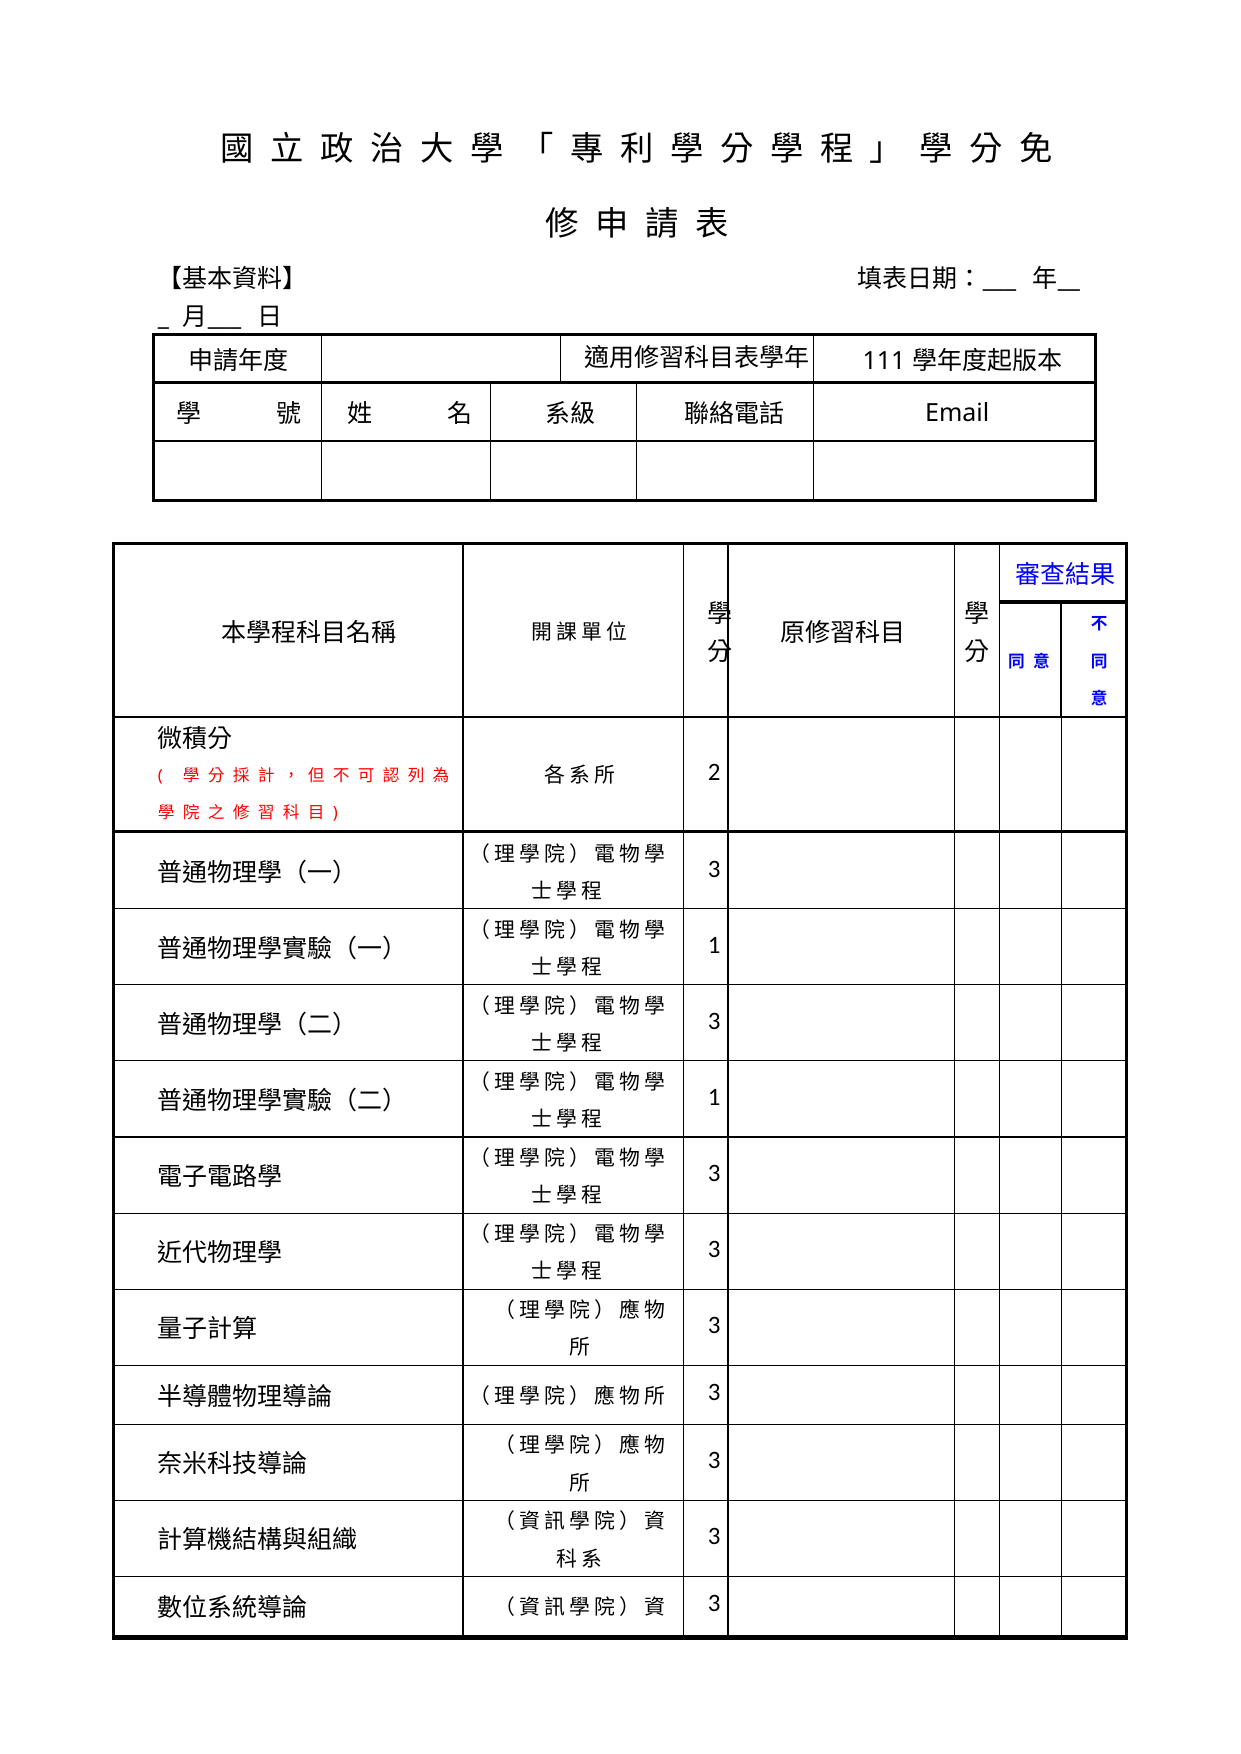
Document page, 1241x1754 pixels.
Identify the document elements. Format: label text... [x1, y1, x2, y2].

table_cell [729, 1061, 954, 1136]
table_header 審查結果 [1000, 545, 1125, 600]
table_cell [955, 1501, 999, 1576]
table_cell 半導體物理導論 [115, 1366, 462, 1423]
table_cell 近代物理學 [115, 1214, 462, 1288]
table_cell 數位系統導論 [115, 1577, 462, 1635]
table_cell [637, 442, 813, 499]
table_cell [1062, 1290, 1125, 1364]
table_cell 3 [684, 1501, 727, 1576]
table_cell [155, 442, 321, 499]
table_header 本學程科目名稱 [115, 545, 462, 716]
table_cell [729, 1290, 954, 1364]
table_cell [1000, 833, 1061, 908]
table_cell 2 [684, 718, 727, 830]
table_cell （理學院）電物學士學程 [464, 985, 683, 1060]
table_cell [955, 1061, 999, 1136]
table_cell 3 [684, 1425, 727, 1499]
table_cell 普通物理學（一） [115, 833, 462, 908]
table_header 申請年度 [155, 336, 321, 381]
table_cell [1062, 1214, 1125, 1288]
table_cell （理學院）電物學士學程 [464, 1214, 683, 1288]
table_cell [1062, 985, 1125, 1060]
table_cell [955, 1425, 999, 1499]
table_cell [729, 1425, 954, 1499]
text 國立政治大學「專利學分學程」學分免修申請表 [208, 108, 1083, 258]
table_cell 同意 [1000, 604, 1060, 716]
table_cell [1000, 1138, 1061, 1212]
table_cell [1000, 1061, 1061, 1136]
table_cell 微積分 (學分採計，但不可認列為學院之修習科目) [115, 718, 462, 830]
table_cell 電子電路學 [115, 1138, 462, 1212]
table_cell [729, 1214, 954, 1288]
table_cell [1062, 1061, 1125, 1136]
table_cell 3 [684, 1366, 727, 1423]
table_cell [1000, 909, 1061, 984]
table_cell [322, 442, 490, 499]
table_cell （理學院）應物所 [464, 1290, 683, 1364]
table_cell [955, 1577, 999, 1635]
table_cell [1000, 985, 1061, 1060]
table_cell （理學院）電物學士學程 [464, 909, 683, 984]
table_cell [955, 909, 999, 984]
table_cell 3 [684, 1290, 727, 1364]
table_cell （理學院）應物所 [464, 1425, 683, 1499]
table_cell [729, 1366, 954, 1423]
table_cell 普通物理學實驗（二） [115, 1061, 462, 1136]
table_header 原修習科目 [729, 545, 954, 716]
table_cell [729, 1501, 954, 1576]
table_cell 3 [684, 1214, 727, 1288]
table_cell 普通物理學實驗（一） [115, 909, 462, 984]
table_cell [1000, 1366, 1061, 1423]
table_cell 姓 名 [322, 384, 490, 440]
table_cell [729, 909, 954, 984]
table_header 學 分 [684, 545, 727, 716]
table_cell [1000, 1577, 1061, 1635]
table_cell （理學院）電物學士學程 [464, 1061, 683, 1136]
table_cell [1062, 718, 1125, 830]
table_cell （資訊學院）資科系 [464, 1501, 683, 1576]
table_cell 3 [684, 833, 727, 908]
table_cell 奈米科技導論 [115, 1425, 462, 1499]
table_cell [491, 442, 636, 499]
table_cell [1062, 833, 1125, 908]
table_cell [1062, 1501, 1125, 1576]
table_header 適用修習科目表學年度 [561, 336, 813, 381]
table_cell [1000, 1425, 1061, 1499]
table_cell [1000, 1501, 1061, 1576]
table_cell （理學院）電物學士學程 [464, 1138, 683, 1212]
table_cell 不同意 [1062, 604, 1125, 716]
table_cell [729, 1577, 954, 1635]
table_cell [1000, 718, 1061, 830]
table_cell [955, 1290, 999, 1364]
table_cell [729, 985, 954, 1060]
table_cell [955, 1138, 999, 1212]
table_cell [1062, 1425, 1125, 1499]
table_header 學 分 [955, 545, 999, 716]
table_cell （理學院）應物所 [464, 1366, 683, 1423]
table_cell （資訊學院）資 [464, 1577, 683, 1635]
table_cell 3 [684, 1138, 727, 1212]
table_cell （理學院）電物學士學程 [464, 833, 683, 908]
table_cell [955, 1214, 999, 1288]
table_cell [729, 833, 954, 908]
table_header [322, 336, 560, 381]
table_cell 普通物理學（二） [115, 985, 462, 1060]
table_cell Email [814, 384, 1094, 440]
table_header 111學年度起版本 [814, 336, 1094, 381]
table_cell 量子計算 [115, 1290, 462, 1364]
table_cell [1000, 1290, 1061, 1364]
text 【基本資料】 填表日期：___年___月___日 [158, 258, 1083, 333]
table_cell [955, 718, 999, 830]
table_cell [1062, 1366, 1125, 1423]
table_cell [729, 718, 954, 830]
table_cell 學 號 [155, 384, 321, 440]
table_header 開課單位 [464, 545, 683, 716]
table_cell [729, 1138, 954, 1212]
table_cell 3 [684, 985, 727, 1060]
table_cell 各系所 [464, 718, 683, 830]
table_cell [955, 985, 999, 1060]
table_cell 3 [684, 1577, 727, 1635]
table_cell [1062, 1138, 1125, 1212]
table_cell [1000, 1214, 1061, 1288]
table_cell 系級 [491, 384, 636, 440]
table_cell [955, 1366, 999, 1423]
table_cell [955, 833, 999, 908]
table_cell [1062, 1577, 1125, 1635]
table_cell 聯絡電話 [637, 384, 813, 440]
table_cell 1 [684, 1061, 727, 1136]
table_cell [1062, 909, 1125, 984]
table_cell 計算機結構與組織 [115, 1501, 462, 1576]
table_cell 1 [684, 909, 727, 984]
table_cell [814, 442, 1094, 499]
